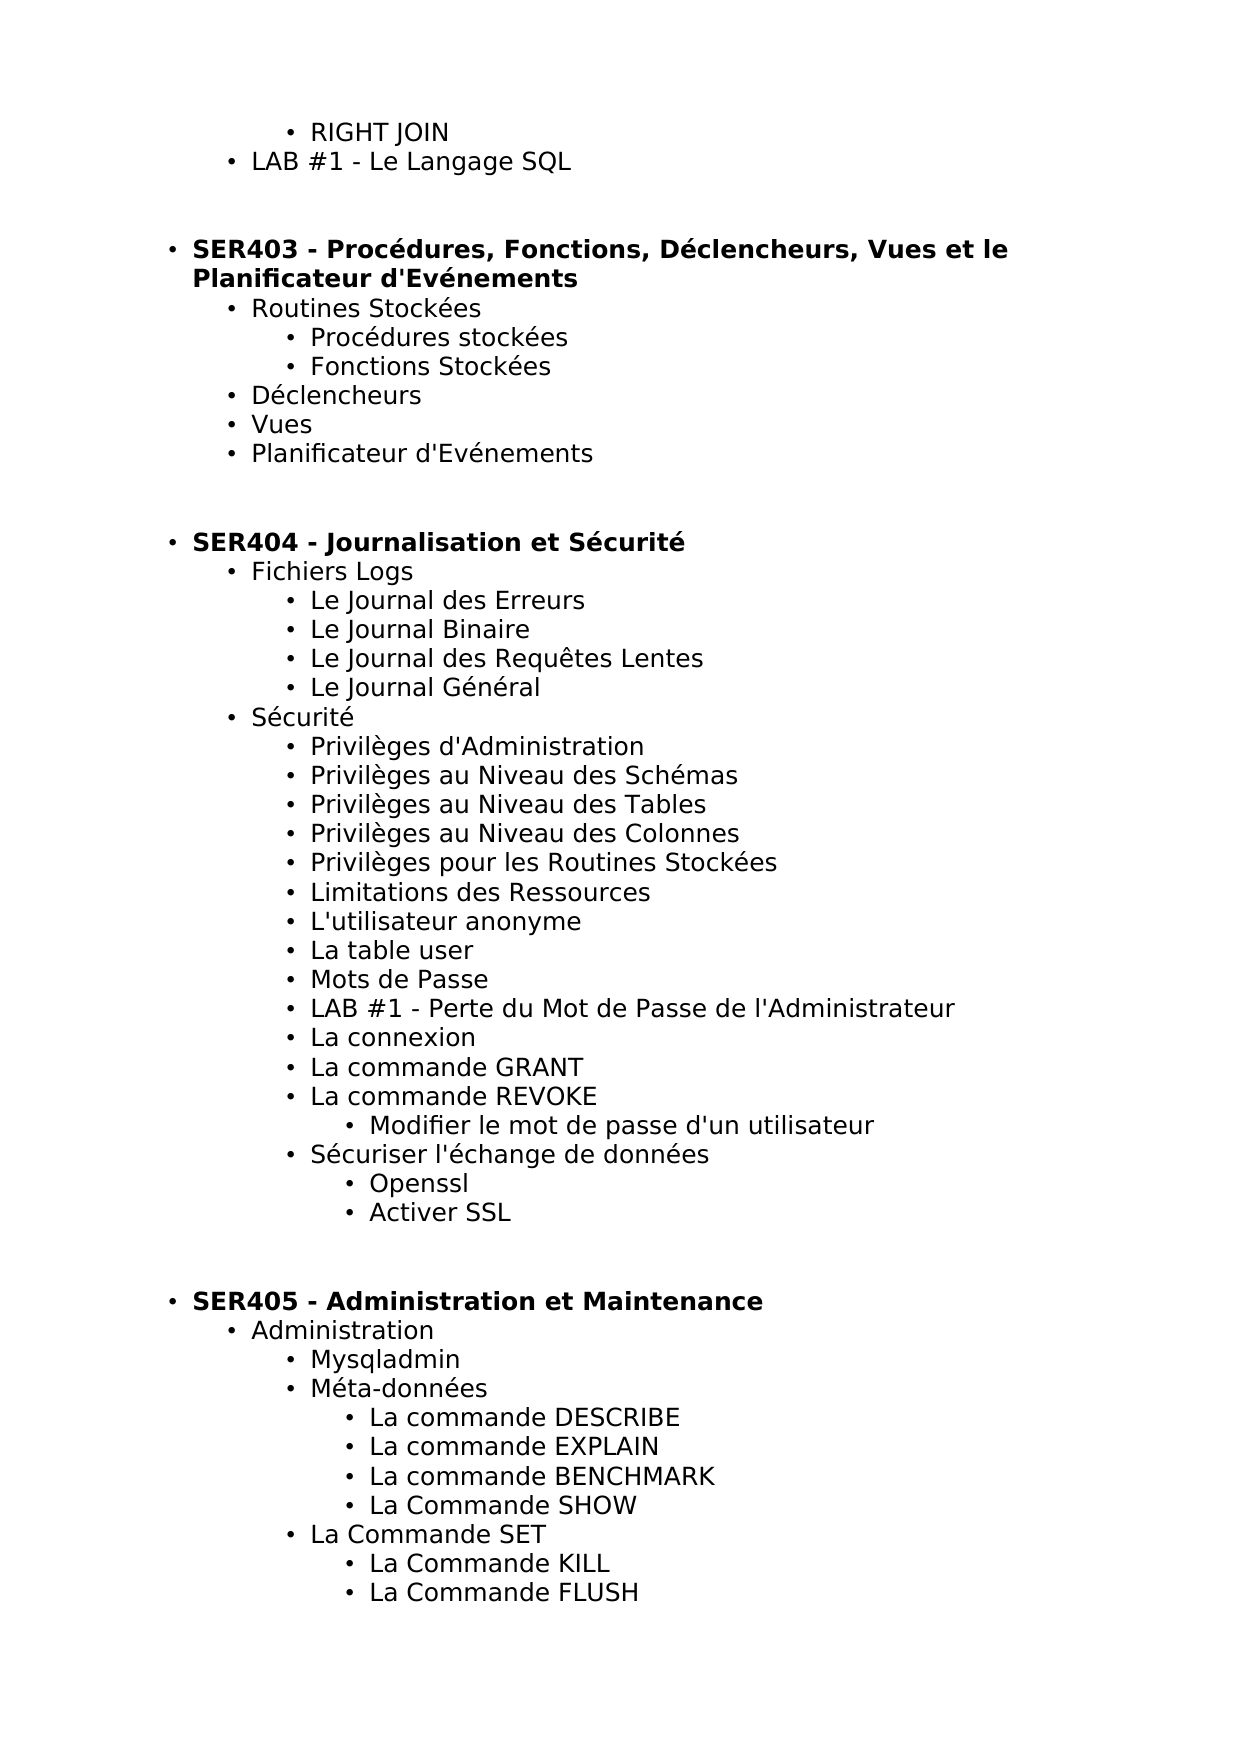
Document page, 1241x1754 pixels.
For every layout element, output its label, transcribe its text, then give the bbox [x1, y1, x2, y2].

list SER403 - Procédures, Fonctions, Déclencheurs, Vues et le Planificateur d'Evénements [177, 235, 1122, 294]
list Mysqladmin [295, 1345, 1122, 1374]
list Procédures stockées [295, 323, 1122, 352]
list Sécurité [236, 703, 1122, 732]
list Privilèges au Niveau des Colonnes [295, 819, 1122, 848]
list Le Journal des Requêtes Lentes [295, 644, 1122, 673]
list Privilèges au Niveau des Tables [295, 790, 1122, 819]
list Privilèges pour les Routines Stockées [295, 848, 1122, 878]
list Mots de Passe [295, 965, 1122, 994]
list RIGHT JOIN [295, 118, 1122, 147]
list Méta-données [295, 1374, 1122, 1403]
list SER404 - Journalisation et Sécurité [177, 528, 1122, 557]
list Fonctions Stockées [295, 352, 1122, 381]
list Planificateur d'Evénements [236, 439, 1122, 469]
list Sécuriser l'échange de données [295, 1140, 1122, 1169]
list Le Journal des Erreurs [295, 586, 1122, 615]
list LAB #1 - Le Langage SQL [236, 147, 1122, 176]
list Modifier le mot de passe d'un utilisateur [354, 1111, 1122, 1140]
list Routines Stockées [236, 294, 1122, 323]
list Vues [236, 410, 1122, 439]
list Openssl [354, 1169, 1122, 1198]
list Administration [236, 1316, 1122, 1345]
list La commande GRANT [295, 1053, 1122, 1082]
list La table user [295, 936, 1122, 965]
list Fichiers Logs [236, 557, 1122, 586]
list SER405 - Administration et Maintenance [177, 1287, 1122, 1316]
list La Commande KILL [354, 1549, 1122, 1578]
list La Commande SET [295, 1520, 1122, 1549]
list La Commande SHOW [354, 1491, 1122, 1520]
list Le Journal Binaire [295, 615, 1122, 644]
list La commande DESCRIBE [354, 1403, 1122, 1432]
list La commande BENCHMARK [354, 1462, 1122, 1491]
list LAB #1 - Perte du Mot de Passe de l'Administrateur [295, 994, 1122, 1023]
list La commande REVOKE [295, 1082, 1122, 1111]
list Déclencheurs [236, 381, 1122, 410]
list Activer SSL [354, 1198, 1122, 1228]
list Limitations des Ressources [295, 878, 1122, 907]
list La commande EXPLAIN [354, 1432, 1122, 1462]
list La connexion [295, 1023, 1122, 1053]
list La Commande FLUSH [354, 1578, 1122, 1607]
list L'utilisateur anonyme [295, 907, 1122, 936]
list Privilèges au Niveau des Schémas [295, 761, 1122, 790]
list Le Journal Général [295, 673, 1122, 703]
list Privilèges d'Administration [295, 732, 1122, 761]
